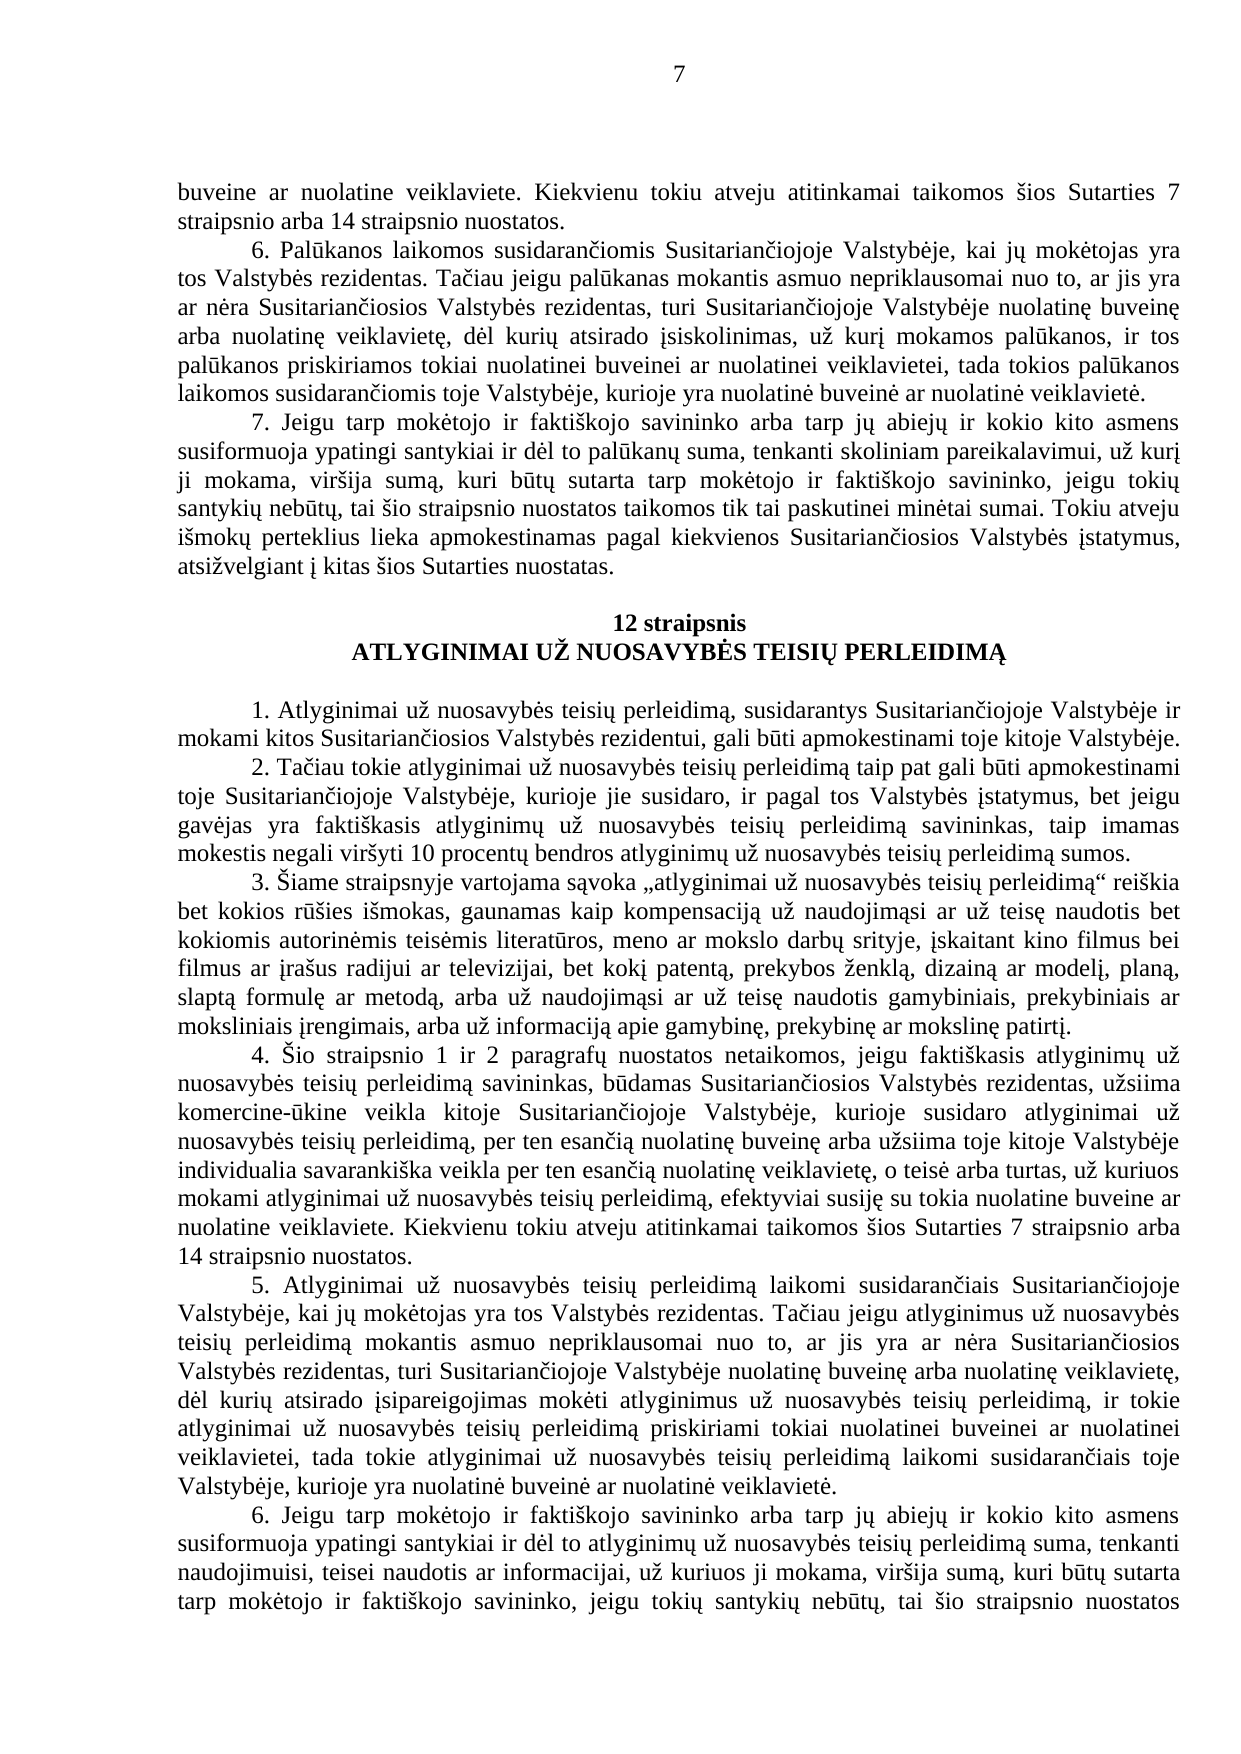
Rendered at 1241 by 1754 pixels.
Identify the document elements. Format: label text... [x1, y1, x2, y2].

text 1. Atlyginimai už nuosavybės teisių perleidimą, susidarantys Susitariančiojoje Valstybėje ir mokami kitos Susitariančiosios Valstybės rezidentui, gali būti apmokestinami toje kitoje Valstybėje. [177, 695, 1181, 752]
text 3. Šiame straipsnyje vartojama sąvoka „atlyginimai už nuosavybės teisių perleidimą“ reiškia bet kokios rūšies išmokas, gaunamas kaip kompensaciją už naudojimąsi ar už teisę naudotis bet kokiomis autorinėmis teisėmis literatūros, meno ar mokslo darbų srityje, įskaitant kino filmus bei filmus ar įrašus radijui ar televizijai, bet kokį patentą, prekybos ženklą, dizainą ar modelį, planą, slaptą formulę ar metodą, arba už naudojimąsi ar už teisę naudotis gamybiniais, prekybiniais ar moksliniais įrengimais, arba už informaciją apie gamybinę, prekybinę ar mokslinę patirtį. [177, 867, 1181, 1040]
text ATLYGINIMAI UŽ NUOSAVYBĖS TEISIŲ PERLEIDIMĄ [177, 637, 1181, 666]
text 5. Atlyginimai už nuosavybės teisių perleidimą laikomi susidarančiais Susitariančiojoje Valstybėje, kai jų mokėtojas yra tos Valstybės rezidentas. Tačiau jeigu atlyginimus už nuosavybės teisių perleidimą mokantis asmuo nepriklausomai nuo to, ar jis yra ar nėra Susitariančiosios Valstybės rezidentas, turi Susitariančiojoje Valstybėje nuolatinę buveinę arba nuolatinę veiklavietę, dėl kurių atsirado įsipareigojimas mokėti atlyginimus už nuosavybės teisių perleidimą, ir tokie atlyginimai už nuosavybės teisių perleidimą priskiriami tokiai nuolatinei buveinei ar nuolatinei veiklavietei, tada tokie atlyginimai už nuosavybės teisių perleidimą laikomi susidarančiais toje Valstybėje, kurioje yra nuolatinė buveinė ar nuolatinė veiklavietė. [177, 1270, 1181, 1500]
text buveine ar nuolatine veiklaviete. Kiekvienu tokiu atveju atitinkamai taikomos šios Sutarties 7 straipsnio arba 14 straipsnio nuostatos. [177, 177, 1181, 235]
text 6. Palūkanos laikomos susidarančiomis Susitariančiojoje Valstybėje, kai jų mokėtojas yra tos Valstybės rezidentas. Tačiau jeigu palūkanas mokantis asmuo nepriklausomai nuo to, ar jis yra ar nėra Susitariančiosios Valstybės rezidentas, turi Susitariančiojoje Valstybėje nuolatinę buveinę arba nuolatinę veiklavietę, dėl kurių atsirado įsiskolinimas, už kurį mokamos palūkanos, ir tos palūkanos priskiriamos tokiai nuolatinei buveinei ar nuolatinei veiklavietei, tada tokios palūkanos laikomos susidarančiomis toje Valstybėje, kurioje yra nuolatinė buveinė ar nuolatinė veiklavietė. [177, 235, 1181, 407]
text 7. Jeigu tarp mokėtojo ir faktiškojo savininko arba tarp jų abiejų ir kokio kito asmens susiformuoja ypatingi santykiai ir dėl to palūkanų suma, tenkanti skoliniam pareikalavimui, už kurį ji mokama, viršija sumą, kuri būtų sutarta tarp mokėtojo ir faktiškojo savininko, jeigu tokių santykių nebūtų, tai šio straipsnio nuostatos taikomos tik tai paskutinei minėtai sumai. Tokiu atveju išmokų perteklius lieka apmokestinamas pagal kiekvienos Susitariančiosios Valstybės įstatymus, atsižvelgiant į kitas šios Sutarties nuostatas. [177, 407, 1181, 580]
text 12 straipsnis [177, 608, 1181, 637]
text 4. Šio straipsnio 1 ir 2 paragrafų nuostatos netaikomos, jeigu faktiškasis atlyginimų už nuosavybės teisių perleidimą savininkas, būdamas Susitariančiosios Valstybės rezidentas, užsiima komercine-ūkine veikla kitoje Susitariančiojoje Valstybėje, kurioje susidaro atlyginimai už nuosavybės teisių perleidimą, per ten esančią nuolatinę buveinę arba užsiima toje kitoje Valstybėje individualia savarankiška veikla per ten esančią nuolatinę veiklavietę, o teisė arba turtas, už kuriuos mokami atlyginimai už nuosavybės teisių perleidimą, efektyviai susiję su tokia nuolatine buveine ar nuolatine veiklaviete. Kiekvienu tokiu atveju atitinkamai taikomos šios Sutarties 7 straipsnio arba 14 straipsnio nuostatos. [177, 1040, 1181, 1270]
text 2. Tačiau tokie atlyginimai už nuosavybės teisių perleidimą taip pat gali būti apmokestinami toje Susitariančiojoje Valstybėje, kurioje jie susidaro, ir pagal tos Valstybės įstatymus, bet jeigu gavėjas yra faktiškasis atlyginimų už nuosavybės teisių perleidimą savininkas, taip imamas mokestis negali viršyti 10 procentų bendros atlyginimų už nuosavybės teisių perleidimą sumos. [177, 752, 1181, 867]
text 6. Jeigu tarp mokėtojo ir faktiškojo savininko arba tarp jų abiejų ir kokio kito asmens susiformuoja ypatingi santykiai ir dėl to atlyginimų už nuosavybės teisių perleidimą suma, tenkanti naudojimuisi, teisei naudotis ar informacijai, už kuriuos ji mokama, viršija sumą, kuri būtų sutarta tarp mokėtojo ir faktiškojo savininko, jeigu tokių santykių nebūtų, tai šio straipsnio nuostatos [177, 1500, 1181, 1615]
